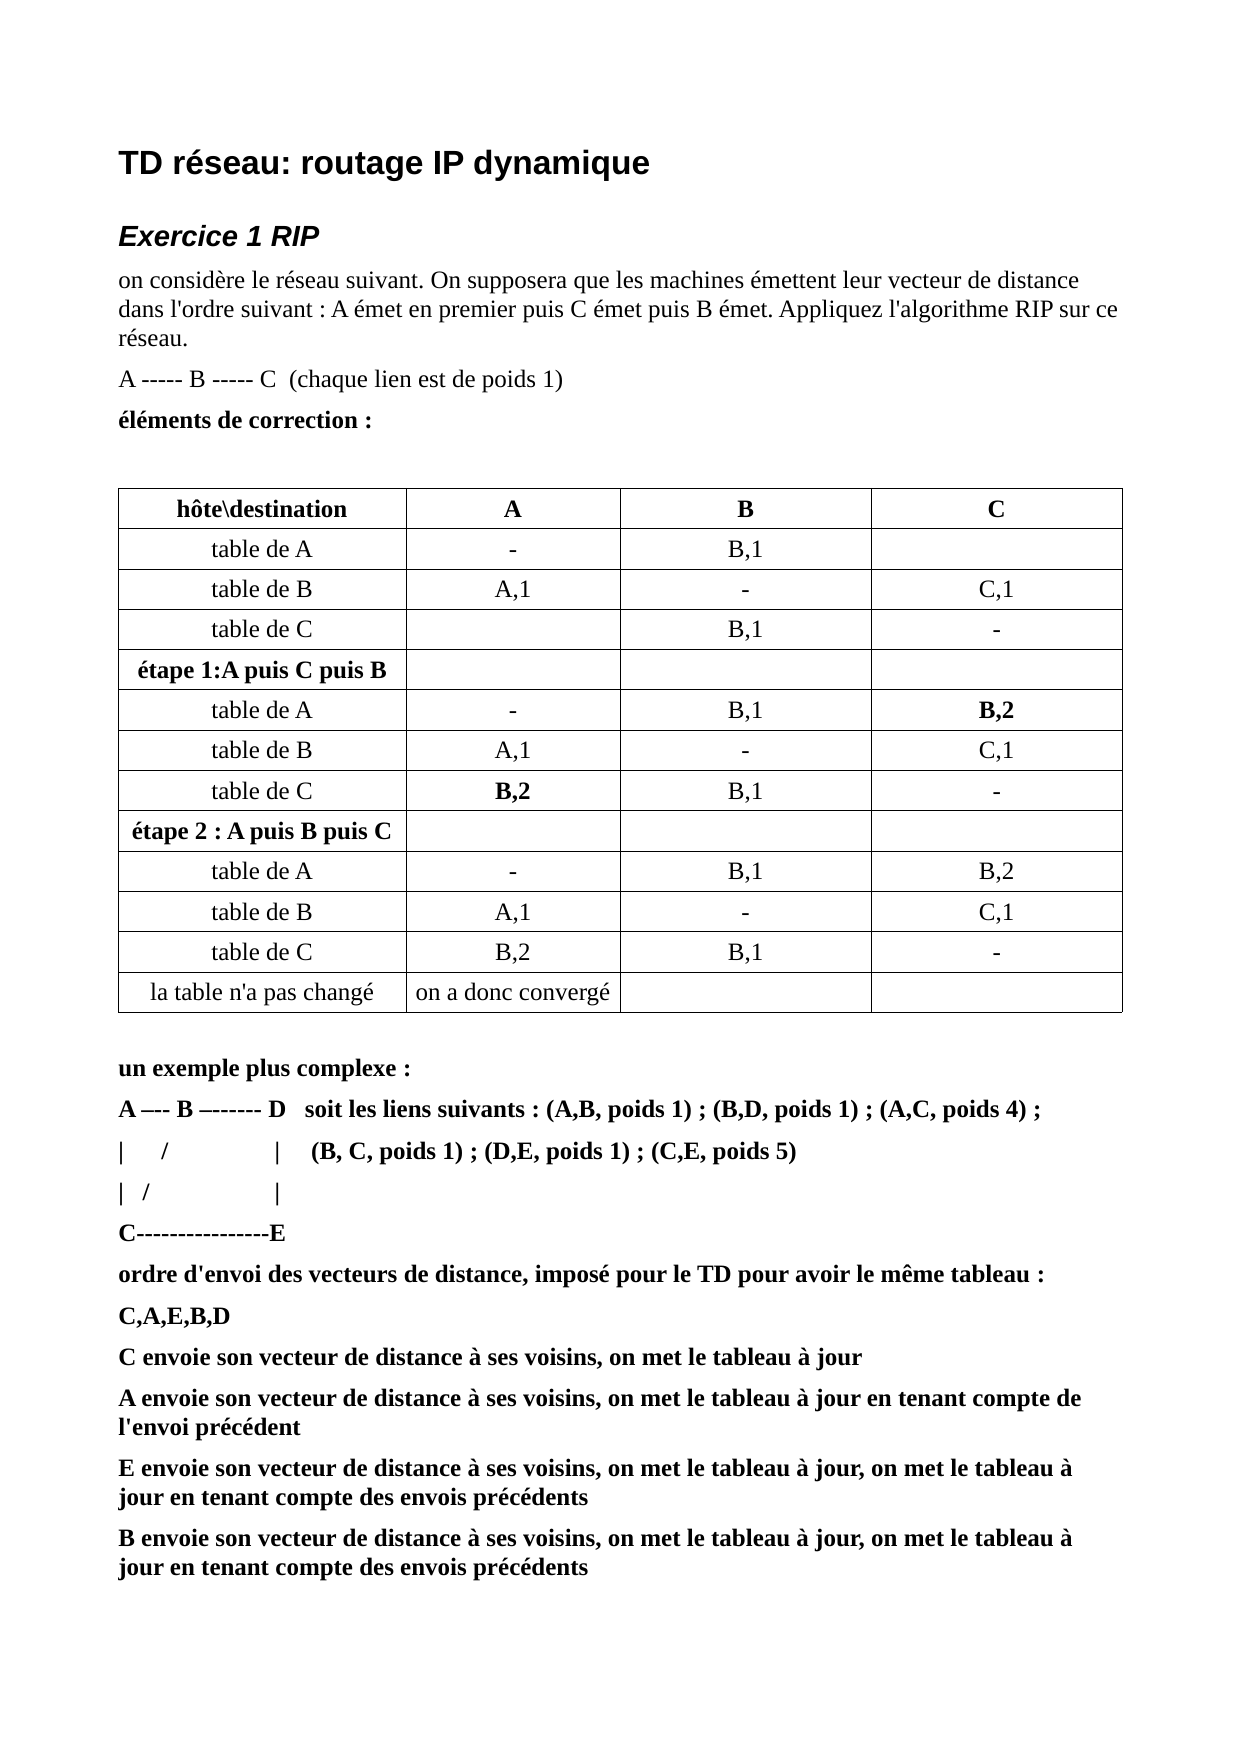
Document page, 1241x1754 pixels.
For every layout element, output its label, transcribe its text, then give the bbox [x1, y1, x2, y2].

table_cell on a donc convergé [407, 973, 620, 1012]
table_cell B,1 [621, 529, 871, 568]
table_cell C,1 [872, 731, 1122, 770]
table_cell table de C [119, 610, 406, 649]
table_cell B,1 [621, 690, 871, 730]
table_cell table de C [119, 771, 406, 810]
table_cell la table n'a pas changé [119, 973, 406, 1012]
text éléments de correction : [118, 405, 1098, 434]
text E envoie son vecteur de distance à ses voisins, on met le tableau à jour, on met le tableau à jour en tenant compte des envois précédents [118, 1453, 1098, 1511]
text un exemple plus complexe : [118, 1053, 1098, 1082]
table_cell [407, 650, 620, 689]
table_cell [621, 973, 871, 1012]
table_cell - [872, 610, 1122, 649]
table_header A [407, 489, 620, 528]
text B envoie son vecteur de distance à ses voisins, on met le tableau à jour, on met le tableau à jour en tenant compte des envois précédents [118, 1523, 1098, 1581]
subtitle TD réseau: routage IP dynamique [118, 143, 1122, 182]
table_header hôte\destination [119, 489, 406, 528]
table_cell - [407, 852, 620, 891]
text on considère le réseau suivant. On supposera que les machines émettent leur vecteur de distance dans l'ordre suivant : A émet en premier puis C émet puis B émet. Appliquez l'algorithme RIP sur ce réseau. [118, 265, 1122, 352]
table_cell A,1 [407, 731, 620, 770]
text A –-- B –------ D soit les liens suivants : (A,B, poids 1) ; (B,D, poids 1) ; (A,C, poids 4) ; [118, 1094, 1098, 1123]
table_cell table de B [119, 892, 406, 931]
table_cell - [621, 570, 871, 609]
table_cell B,1 [621, 852, 871, 891]
table_cell B,2 [407, 932, 620, 972]
table_header B [621, 489, 871, 528]
table_cell B,1 [621, 771, 871, 810]
table_cell [407, 610, 620, 649]
table_cell - [621, 892, 871, 931]
table_cell A,1 [407, 570, 620, 609]
table_cell [621, 811, 871, 851]
subtitle Exercice 1 RIP [118, 219, 1122, 253]
table_cell C,1 [872, 892, 1122, 931]
table_cell [872, 973, 1122, 1012]
table_header C [872, 489, 1122, 528]
text C----------------E [118, 1218, 1098, 1247]
table_cell A,1 [407, 892, 620, 931]
text | / | (B, C, poids 1) ; (D,E, poids 1) ; (C,E, poids 5) [118, 1136, 1098, 1164]
text ordre d'envoi des vecteurs de distance, imposé pour le TD pour avoir le même tableau : [118, 1259, 1098, 1288]
table_cell C,1 [872, 570, 1122, 609]
table_cell - [407, 690, 620, 730]
table_cell [407, 811, 620, 851]
table_cell B,1 [621, 610, 871, 649]
table_cell [621, 650, 871, 689]
table_cell étape 2 : A puis B puis C [119, 811, 406, 851]
table_cell B,1 [621, 932, 871, 972]
table_cell table de B [119, 570, 406, 609]
table_cell - [872, 771, 1122, 810]
text A envoie son vecteur de distance à ses voisins, on met le tableau à jour en tenant compte de l'envoi précédent [118, 1383, 1098, 1441]
table_cell - [407, 529, 620, 568]
table_cell [872, 811, 1122, 851]
table_cell [872, 650, 1122, 689]
text C envoie son vecteur de distance à ses voisins, on met le tableau à jour [118, 1342, 1098, 1371]
table_cell B,2 [407, 771, 620, 810]
table_cell B,2 [872, 852, 1122, 891]
table_cell table de B [119, 731, 406, 770]
text C,A,E,B,D [118, 1301, 1098, 1329]
text A ----- B ----- C (chaque lien est de poids 1) [118, 364, 1122, 393]
table_cell étape 1:A puis C puis B [119, 650, 406, 689]
table_cell [872, 529, 1122, 568]
table_cell - [621, 731, 871, 770]
table_cell table de A [119, 690, 406, 730]
table_cell table de A [119, 852, 406, 891]
table_cell B,2 [872, 690, 1122, 730]
text | / | [118, 1177, 1098, 1206]
table_cell - [872, 932, 1122, 972]
table_cell table de C [119, 932, 406, 972]
table_cell table de A [119, 529, 406, 568]
